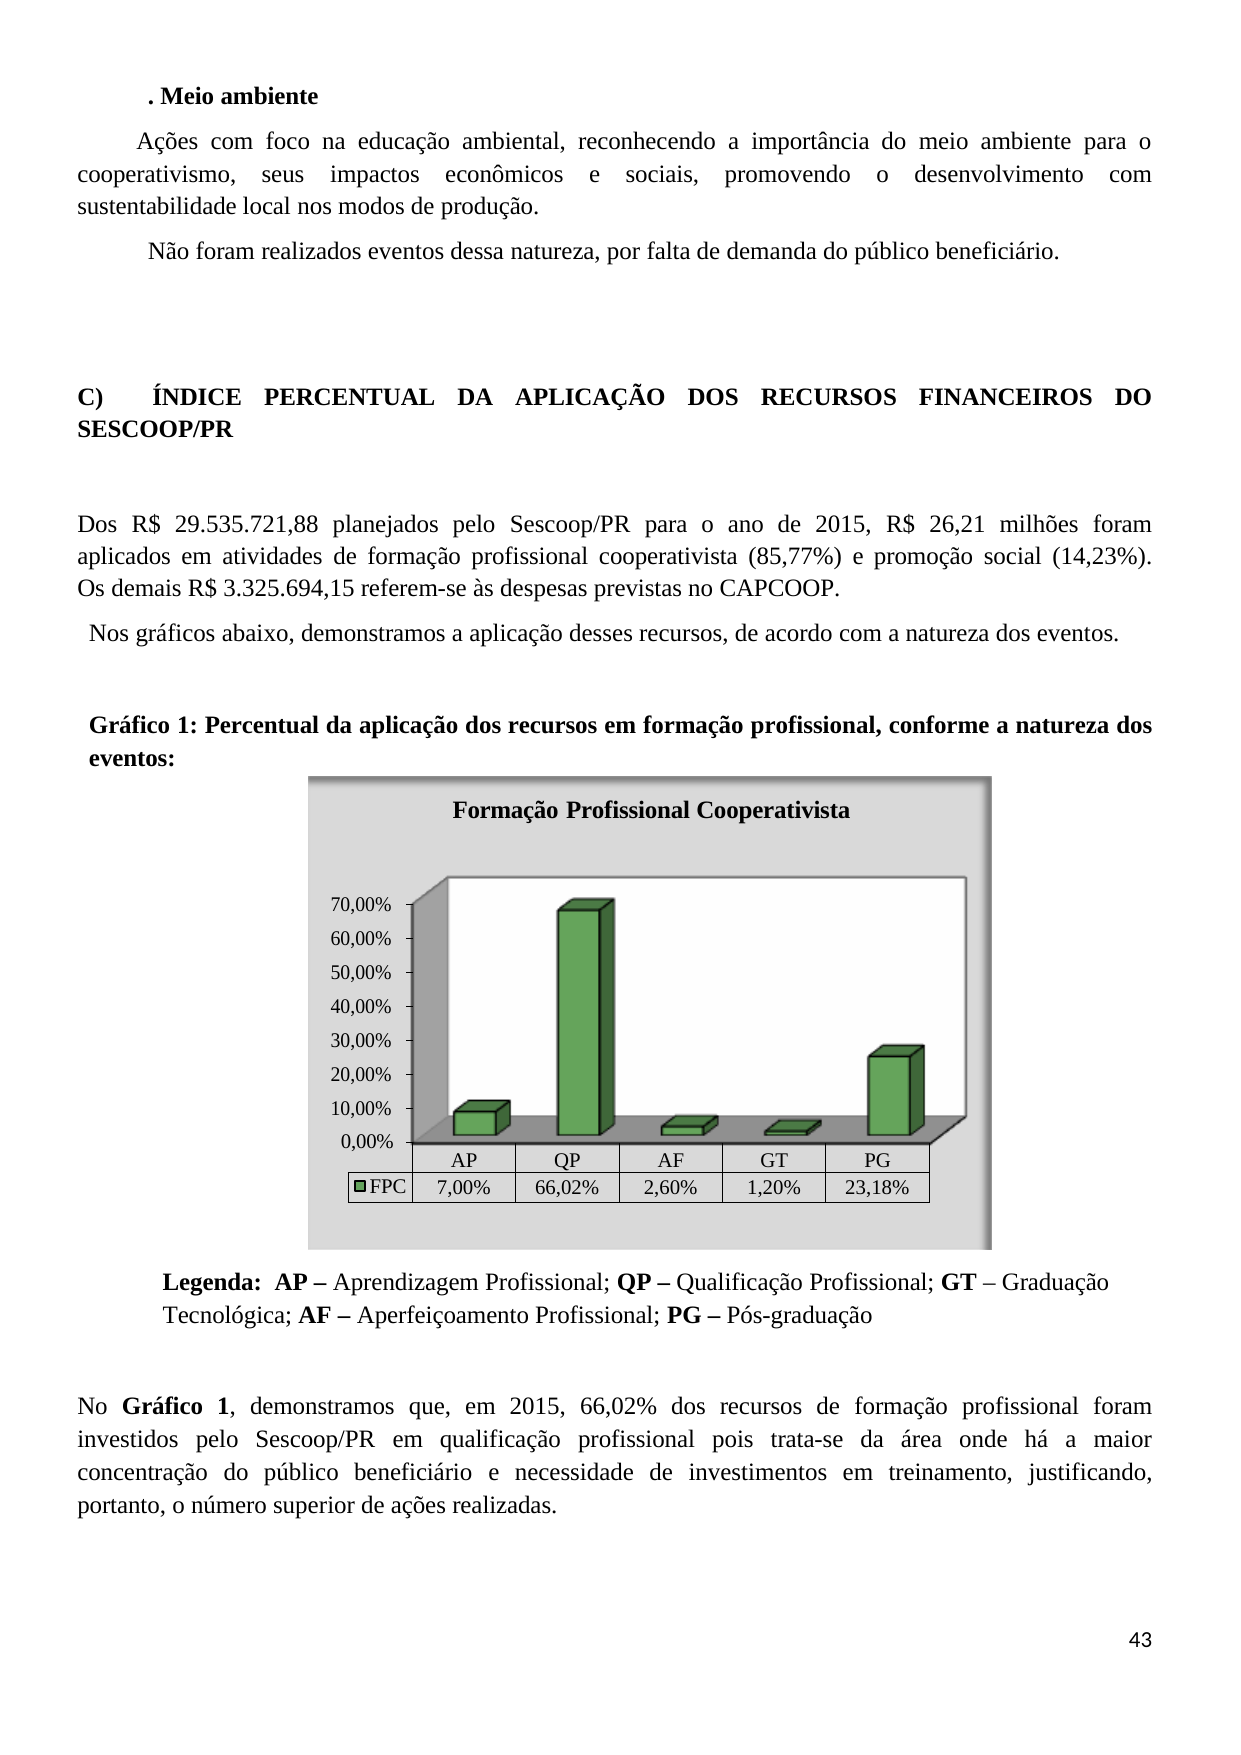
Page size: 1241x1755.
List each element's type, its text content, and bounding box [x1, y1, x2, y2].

text Não foram realizados eventos dessa natureza, por falta de demanda do público beneficiário. [148, 236, 1163, 265]
text Legenda: AP – Aprendizagem Profissional; QP – Qualificação Profissional; GT – Graduação Tecnológica; AF – Aperfeiçoamento Profissional; PG – Pós-graduação [162, 1267, 1152, 1329]
text Gráfico 1: Percentual da aplicação dos recursos em formação profissional, conforme a natureza dos eventos: [89, 710, 1152, 771]
text . Meio ambiente [148, 81, 1163, 110]
text Ações com foco na educação ambiental, reconhecendo a importância do meio ambiente para o cooperativismo, seus impactos econômicos e sociais, promovendo o desenvolvimento com sustentabilidade local nos modos de produção. [77, 126, 1152, 220]
text Nos gráficos abaixo, demonstramos a aplicação desses recursos, de acordo com a natureza dos eventos. [89, 618, 1163, 647]
text No Gráfico 1, demonstramos que, em 2015, 66,02% dos recursos de formação profissional foram investidos pelo Sescoop/PR em qualificação profissional pois trata-se da área onde há a maior concentração do público beneficiário e necessidade de investimentos em treinamento, justificando, portanto, o número superior de ações realizadas. [77, 1391, 1152, 1519]
list ÍNDICE PERCENTUAL DA APLICAÇÃO DOS RECURSOS FINANCEIROS DO SESCOOP/PR [77, 382, 1152, 443]
text Dos R$ 29.535.721,88 planejados pelo Sescoop/PR para o ano de 2015, R$ 26,21 milhões foram aplicados em atividades de formação profissional cooperativista (85,77%) e promoção social (14,23%). Os demais R$ 3.325.694,15 referem-se às despesas previstas no CAPCOOP. [77, 509, 1152, 602]
